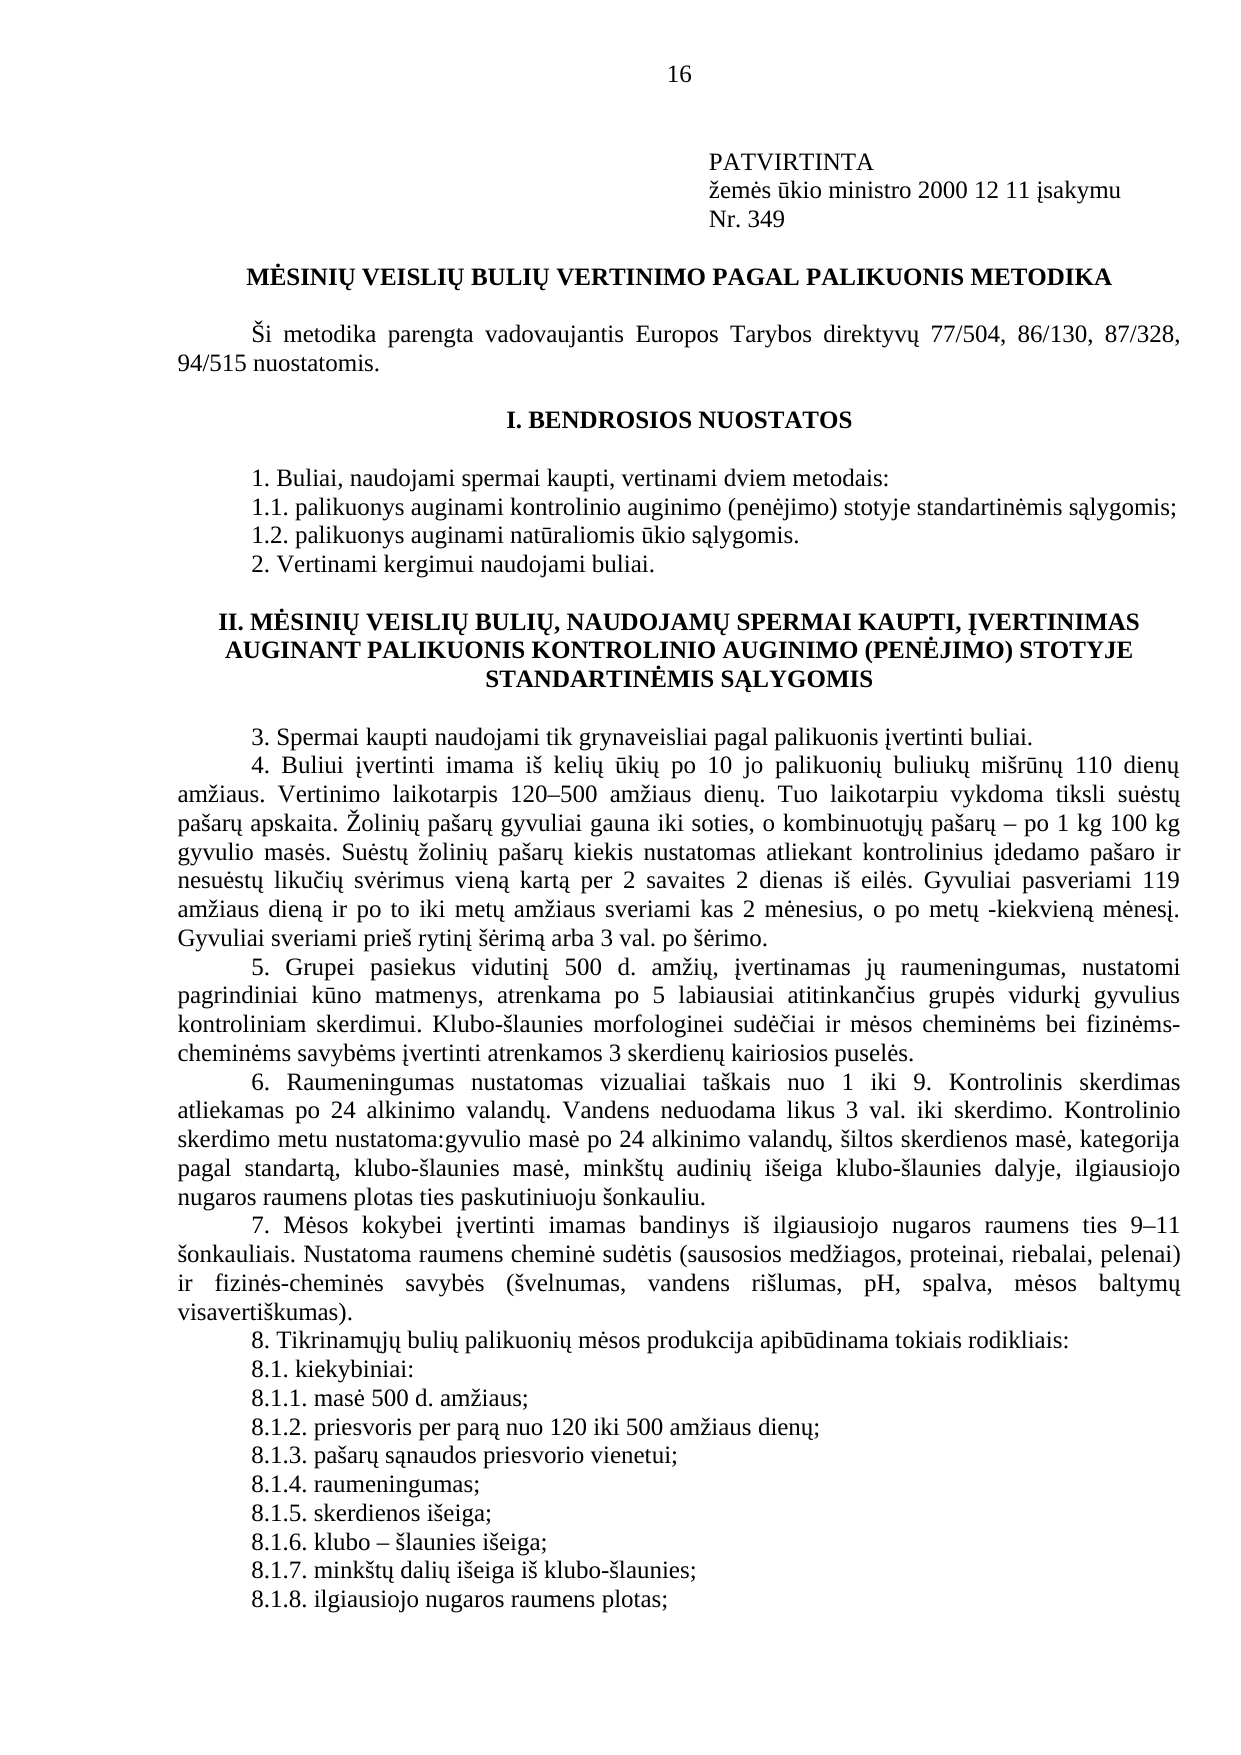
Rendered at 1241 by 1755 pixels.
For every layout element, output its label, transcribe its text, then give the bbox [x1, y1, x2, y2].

text 7. Mėsos kokybei įvertinti imamas bandinys iš ilgiausiojo nugaros raumens ties 9–11 šonkauliais. Nustatoma raumens cheminė sudėtis (sausosios medžiagos, proteinai, riebalai, pelenai) ir fizinės-cheminės savybės (švelnumas, vandens rišlumas, pH, spalva, mėsos baltymų visavertiškumas). [177, 1211, 1181, 1326]
text 1. Buliai, naudojami spermai kaupti, vertinami dviem metodais: [177, 463, 1181, 492]
text žemės ūkio ministro 2000 12 11 įsakymu [177, 176, 1181, 204]
text 8. Tikrinamųjų bulių palikuonių mėsos produkcija apibūdinama tokiais rodikliais: [177, 1326, 1181, 1354]
text 8.1.1. masė 500 d. amžiaus; [177, 1383, 1181, 1412]
text 8.1.4. raumeningumas; [177, 1469, 1181, 1498]
text 8.1.3. pašarų sąnaudos priesvorio vienetui; [177, 1441, 1181, 1469]
text 8.1.6. klubo – šlaunies išeiga; [177, 1527, 1181, 1556]
text 1.1. palikuonys auginami kontrolinio auginimo (penėjimo) stotyje standartinėmis sąlygomis; [177, 492, 1181, 521]
text II. MĖSINIŲ VEISLIŲ BULIŲ, NAUDOJAMŲ SPERMAI KAUPTI, ĮVERTINIMAS AUGINANT PALIKUONIS KONTROLINIO AUGINIMO (PENĖJIMO) STOTYJE STANDARTINĖMIS SĄLYGOMIS [177, 607, 1181, 693]
text 8.1.7. minkštų dalių išeiga iš klubo-šlaunies; [177, 1556, 1181, 1584]
text PATVIRTINTA [177, 147, 1181, 176]
text 5. Grupei pasiekus vidutinį 500 d. amžių, įvertinamas jų raumeningumas, nustatomi pagrindiniai kūno matmenys, atrenkama po 5 labiausiai atitinkančius grupės vidurkį gyvulius kontroliniam skerdimui. Klubo-šlaunies morfologinei sudėčiai ir mėsos cheminėms bei fizinėms-cheminėms savybėms įvertinti atrenkamos 3 skerdienų kairiosios puselės. [177, 952, 1181, 1067]
text 8.1.8. ilgiausiojo nugaros raumens plotas; [177, 1584, 1181, 1613]
text 2. Vertinami kergimui naudojami buliai. [177, 549, 1181, 578]
text 6. Raumeningumas nustatomas vizualiai taškais nuo 1 iki 9. Kontrolinis skerdimas atliekamas po 24 alkinimo valandų. Vandens neduodama likus 3 val. iki skerdimo. Kontrolinio skerdimo metu nustatoma:gyvulio masė po 24 alkinimo valandų, šiltos skerdienos masė, kategorija pagal standartą, klubo-šlaunies masė, minkštų audinių išeiga klubo-šlaunies dalyje, ilgiausiojo nugaros raumens plotas ties paskutiniuoju šonkauliu. [177, 1067, 1181, 1211]
text Nr. 349 [177, 204, 1181, 233]
text 3. Spermai kaupti naudojami tik grynaveisliai pagal palikuonis įvertinti buliai. [177, 722, 1181, 751]
text 8.1.2. priesvoris per parą nuo 120 iki 500 amžiaus dienų; [177, 1412, 1181, 1441]
text 4. Buliui įvertinti imama iš kelių ūkių po 10 jo palikuonių buliukų mišrūnų 110 dienų amžiaus. Vertinimo laikotarpis 120–500 amžiaus dienų. Tuo laikotarpiu vykdoma tiksli suėstų pašarų apskaita. Žolinių pašarų gyvuliai gauna iki soties, o kombinuotųjų pašarų – po 1 kg 100 kg gyvulio masės. Suėstų žolinių pašarų kiekis nustatomas atliekant kontrolinius įdedamo pašaro ir nesuėstų likučių svėrimus vieną kartą per 2 savaites 2 dienas iš eilės. Gyvuliai pasveriami 119 amžiaus dieną ir po to iki metų amžiaus sveriami kas 2 mėnesius, o po metų -kiekvieną mėnesį. Gyvuliai sveriami prieš rytinį šėrimą arba 3 val. po šėrimo. [177, 751, 1181, 952]
text Ši metodika parengta vadovaujantis Europos Tarybos direktyvų 77/504, 86/130, 87/328, 94/515 nuostatomis. [177, 319, 1181, 377]
text I. BENDROSIOS NUOSTATOS [177, 406, 1181, 434]
text 8.1. kiekybiniai: [177, 1354, 1181, 1383]
text 1.2. palikuonys auginami natūraliomis ūkio sąlygomis. [177, 521, 1181, 549]
text 8.1.5. skerdienos išeiga; [177, 1498, 1181, 1527]
text MĖSINIŲ VEISLIŲ BULIŲ VERTINIMO PAGAL PALIKUONIS METODIKA [177, 262, 1181, 291]
